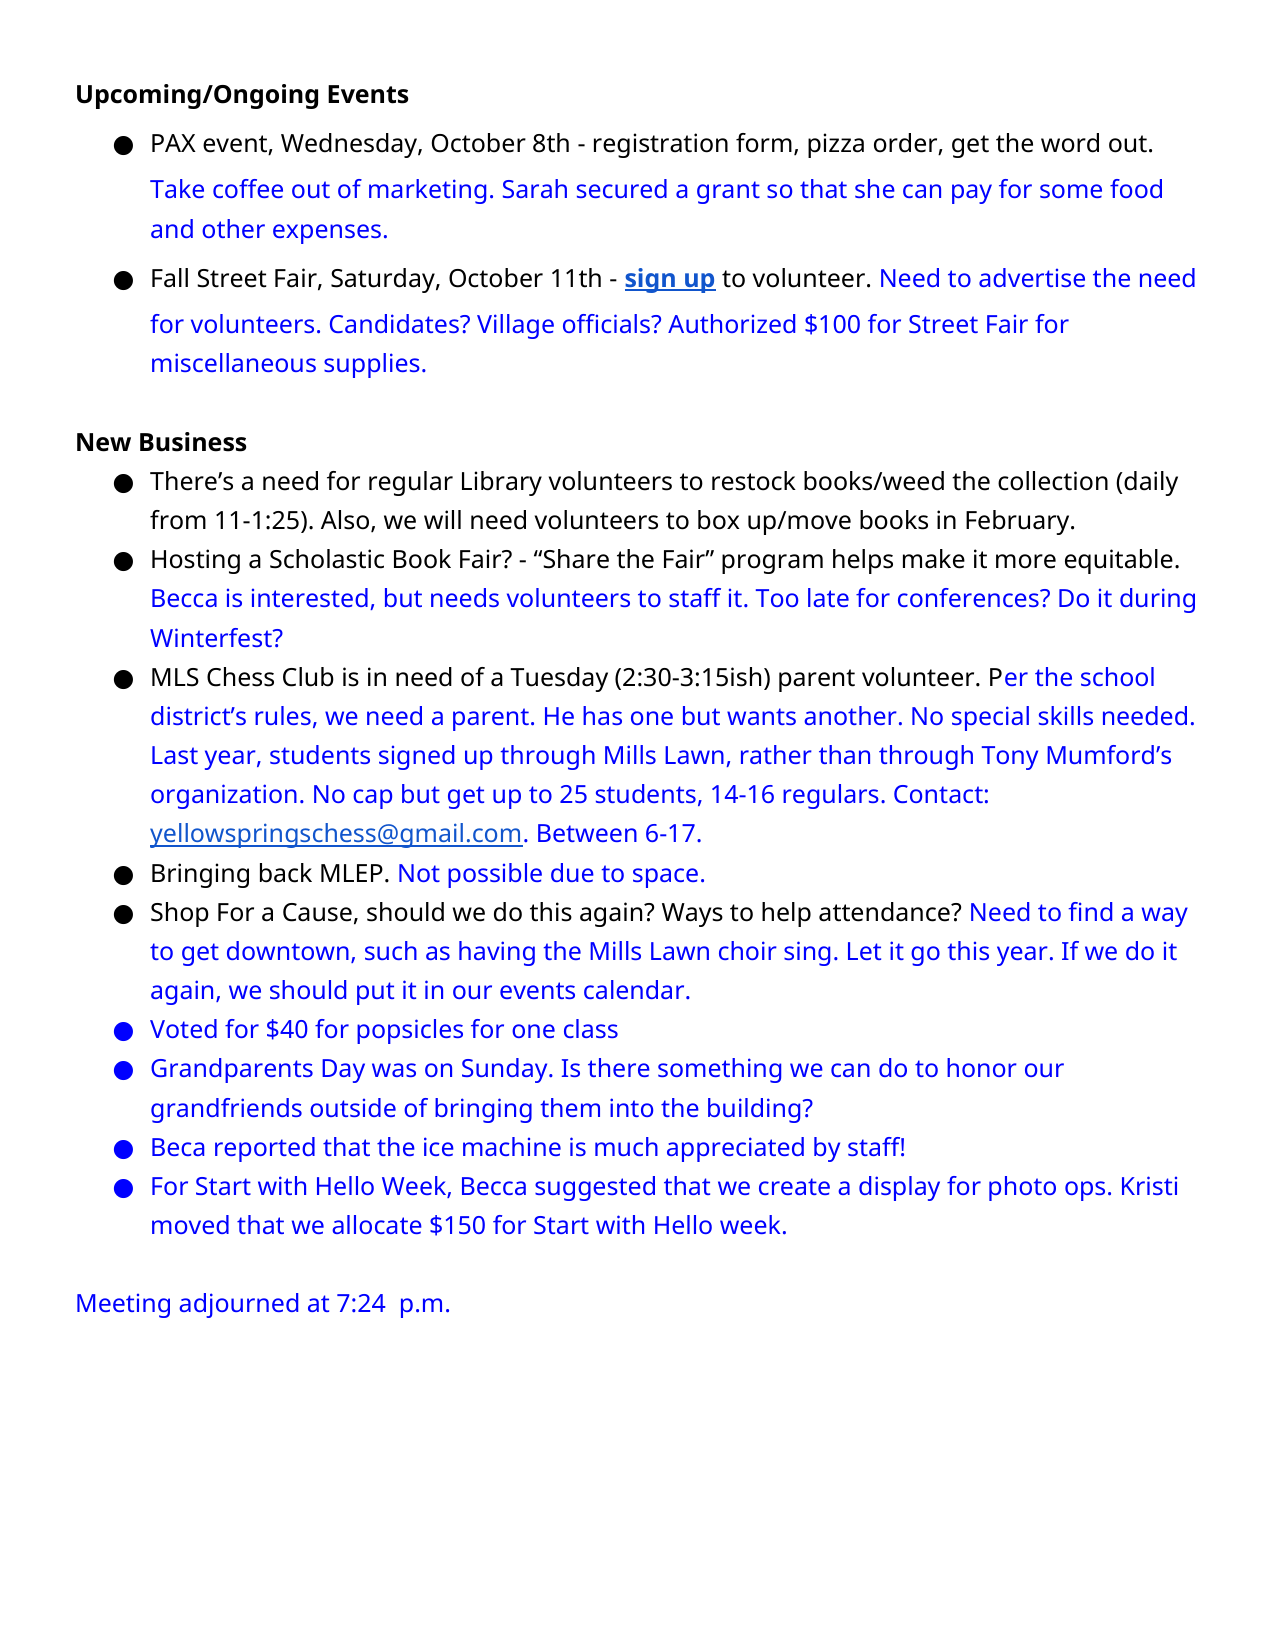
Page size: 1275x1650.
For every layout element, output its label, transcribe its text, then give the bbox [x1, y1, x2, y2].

list Voted for $40 for popsicles for one class [112, 1012, 1200, 1046]
list PAX event, Wednesday, October 8th - registration form, pizza order, get the word out. Take coffee out of marketing. Sarah secured a grant so that she can pay for some food and other expenses. [112, 116, 1200, 245]
list For Start with Hello Week, Becca suggested that we create a display for photo ops. Kristi moved that we allocate $150 for Start with Hello week. [112, 1168, 1200, 1242]
list Hosting a Scholastic Book Fair? - “Share the Fair” program helps make it more equitable. Becca is interested, but needs volunteers to staff it. Too late for conferences? Do it during Winterfest? [112, 542, 1200, 654]
list There’s a need for regular Library volunteers to restock books/weed the collection (daily from 11-1:25). Also, we will need volunteers to box up/move books in February. [112, 463, 1200, 537]
list Bringing back MLEP. Not possible due to space. [112, 855, 1200, 889]
text New Business [75, 424, 1200, 458]
list MLS Chess Club is in need of a Tuesday (2:30-3:15ish) parent volunteer. Per the school district’s rules, we need a parent. He has one but wants another. No special skills needed. Last year, students signed up through Mills Lawn, rather than through Tony Mumford’s organization. No cap but get up to 25 students, 14-16 regulars. Contact: yellowspringschess@gmail.com. Between 6-17. [112, 659, 1200, 850]
text Meeting adjourned at 7:24 p.m. [75, 1286, 1200, 1320]
list Shop For a Cause, should we do this again? Ways to help attendance? Need to find a way to get downtown, such as having the Mills Lawn choir sing. Let it go this year. If we do it again, we should put it in our events calendar. [112, 894, 1200, 1007]
list Beca reported that the ice machine is much appreciated by staff! [112, 1129, 1200, 1163]
list Grandparents Day was on Sunday. Is there something we can do to honor our grandfriends outside of bringing them into the building? [112, 1051, 1200, 1124]
text Upcoming/Ongoing Events [75, 77, 1200, 111]
list Fall Street Fair, Saturday, October 11th - sign up to volunteer. Need to advertise the need for volunteers. Candidates? Village officials? Authorized $100 for Street Fair for miscellaneous supplies. [112, 251, 1200, 380]
